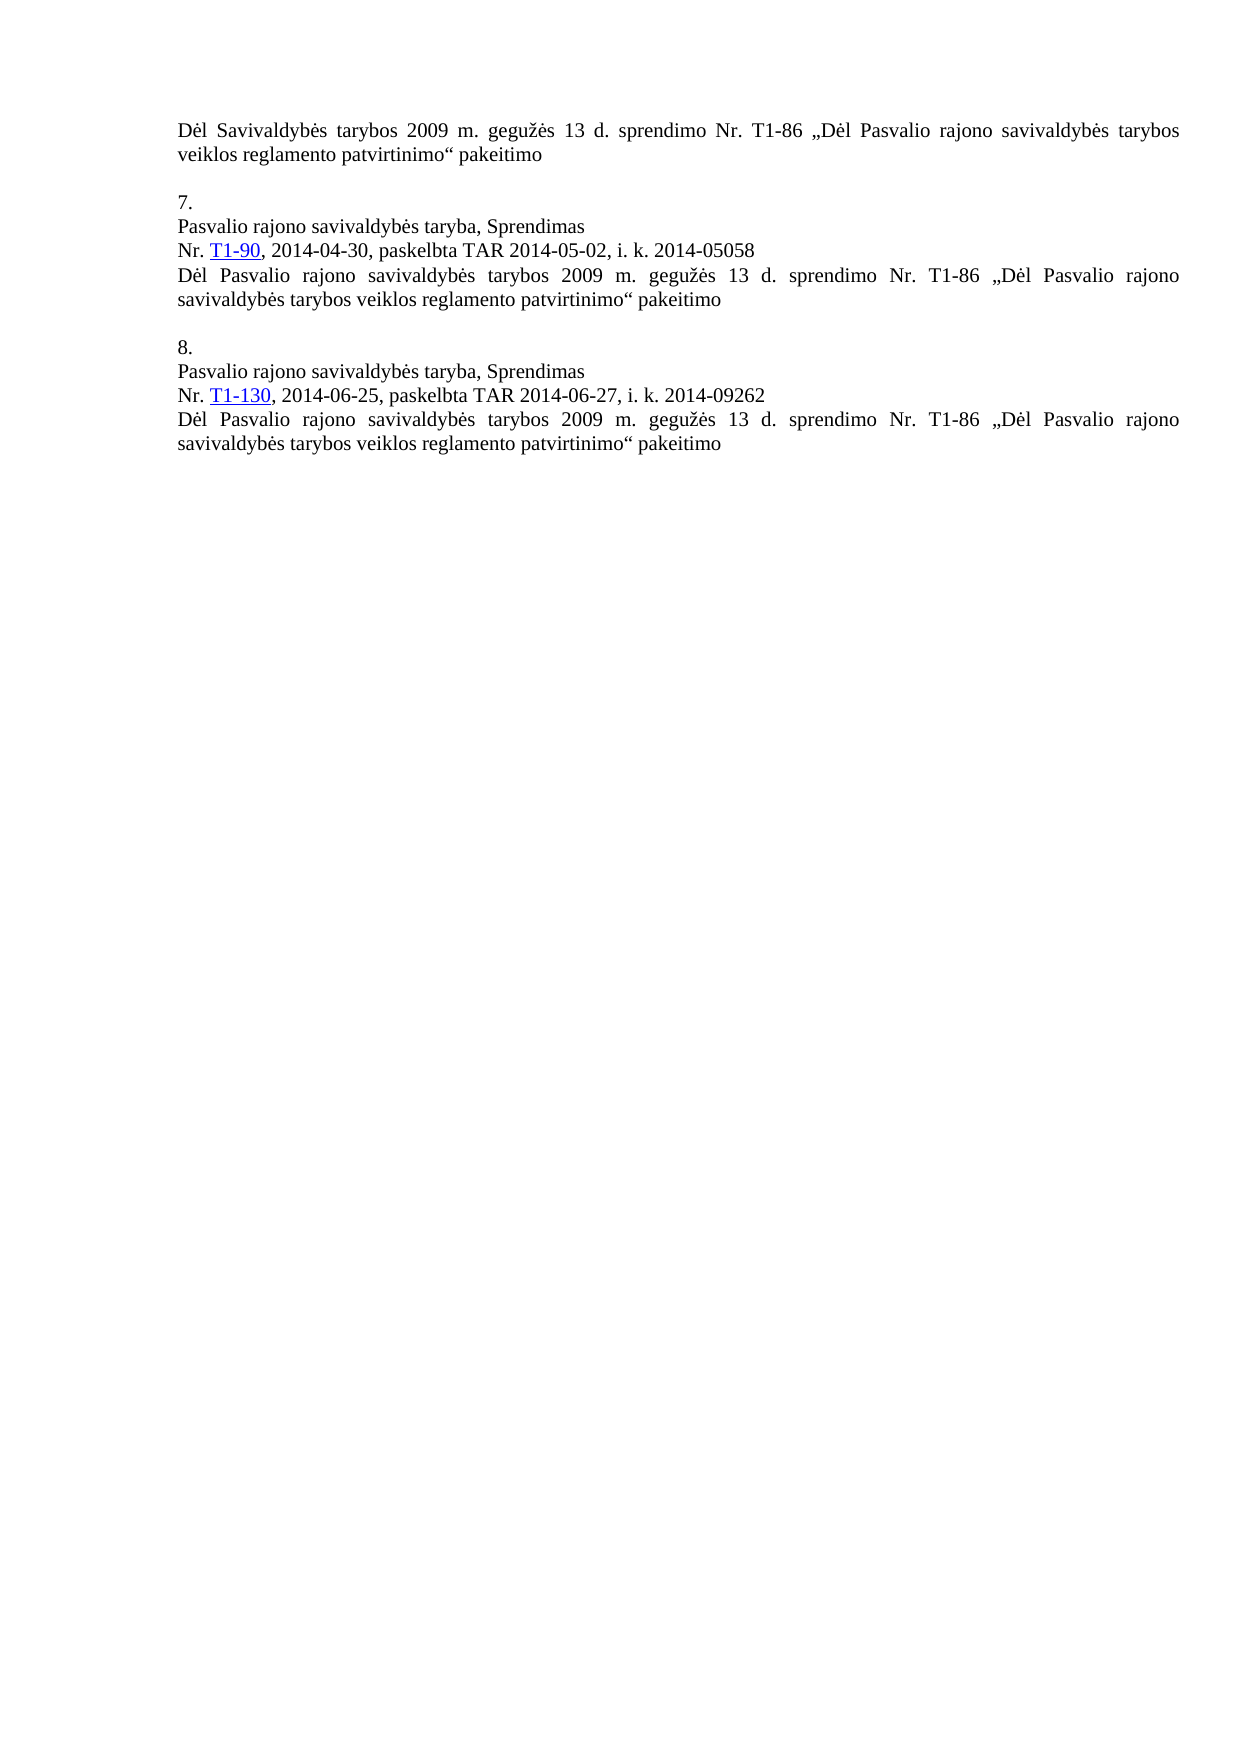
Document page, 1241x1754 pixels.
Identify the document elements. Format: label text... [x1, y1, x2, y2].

text Nr. T1-130, 2014-06-25, paskelbta TAR 2014-06-27, i. k. 2014-09262 [177, 383, 1181, 407]
text Dėl Pasvalio rajono savivaldybės tarybos 2009 m. gegužės 13 d. sprendimo Nr. T1-86 „Dėl Pasvalio rajono savivaldybės tarybos veiklos reglamento patvirtinimo“ pakeitimo [177, 407, 1181, 455]
text 8. [177, 335, 1181, 359]
text Dėl Savivaldybės tarybos 2009 m. gegužės 13 d. sprendimo Nr. T1-86 „Dėl Pasvalio rajono savivaldybės tarybos veiklos reglamento patvirtinimo“ pakeitimo [177, 118, 1181, 166]
text 7. [177, 190, 1181, 214]
text Dėl Pasvalio rajono savivaldybės tarybos 2009 m. gegužės 13 d. sprendimo Nr. T1-86 „Dėl Pasvalio rajono savivaldybės tarybos veiklos reglamento patvirtinimo“ pakeitimo [177, 262, 1181, 311]
text Pasvalio rajono savivaldybės taryba, Sprendimas [177, 214, 1181, 238]
text Pasvalio rajono savivaldybės taryba, Sprendimas [177, 359, 1181, 383]
text Nr. T1-90, 2014-04-30, paskelbta TAR 2014-05-02, i. k. 2014-05058 [177, 238, 1181, 262]
